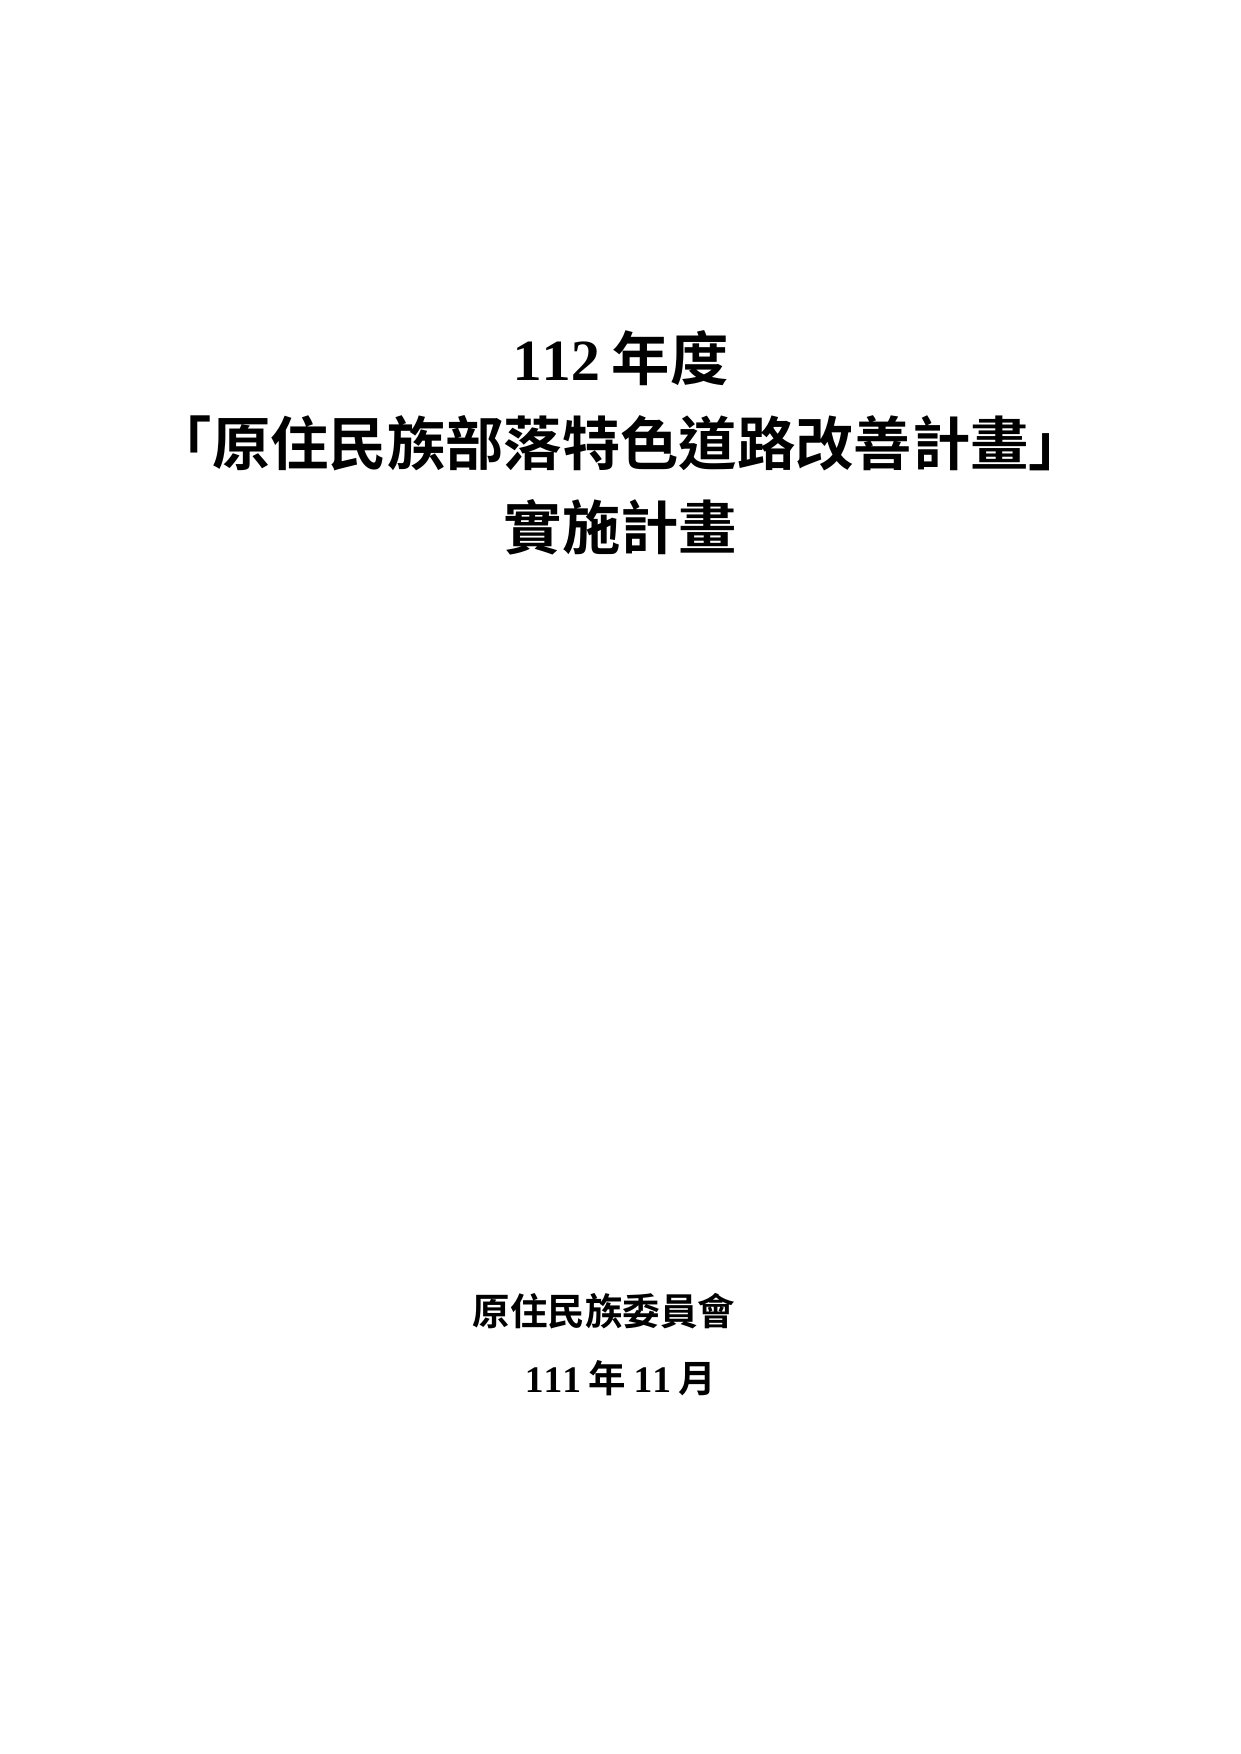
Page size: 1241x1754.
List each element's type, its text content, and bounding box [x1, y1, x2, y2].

text 111年11月 [118, 1348, 1122, 1403]
text 原住民族委員會 [85, 1282, 1122, 1336]
text 112年度 「原住民族部落特色道路改善計畫」 實施計畫 [118, 313, 1122, 567]
